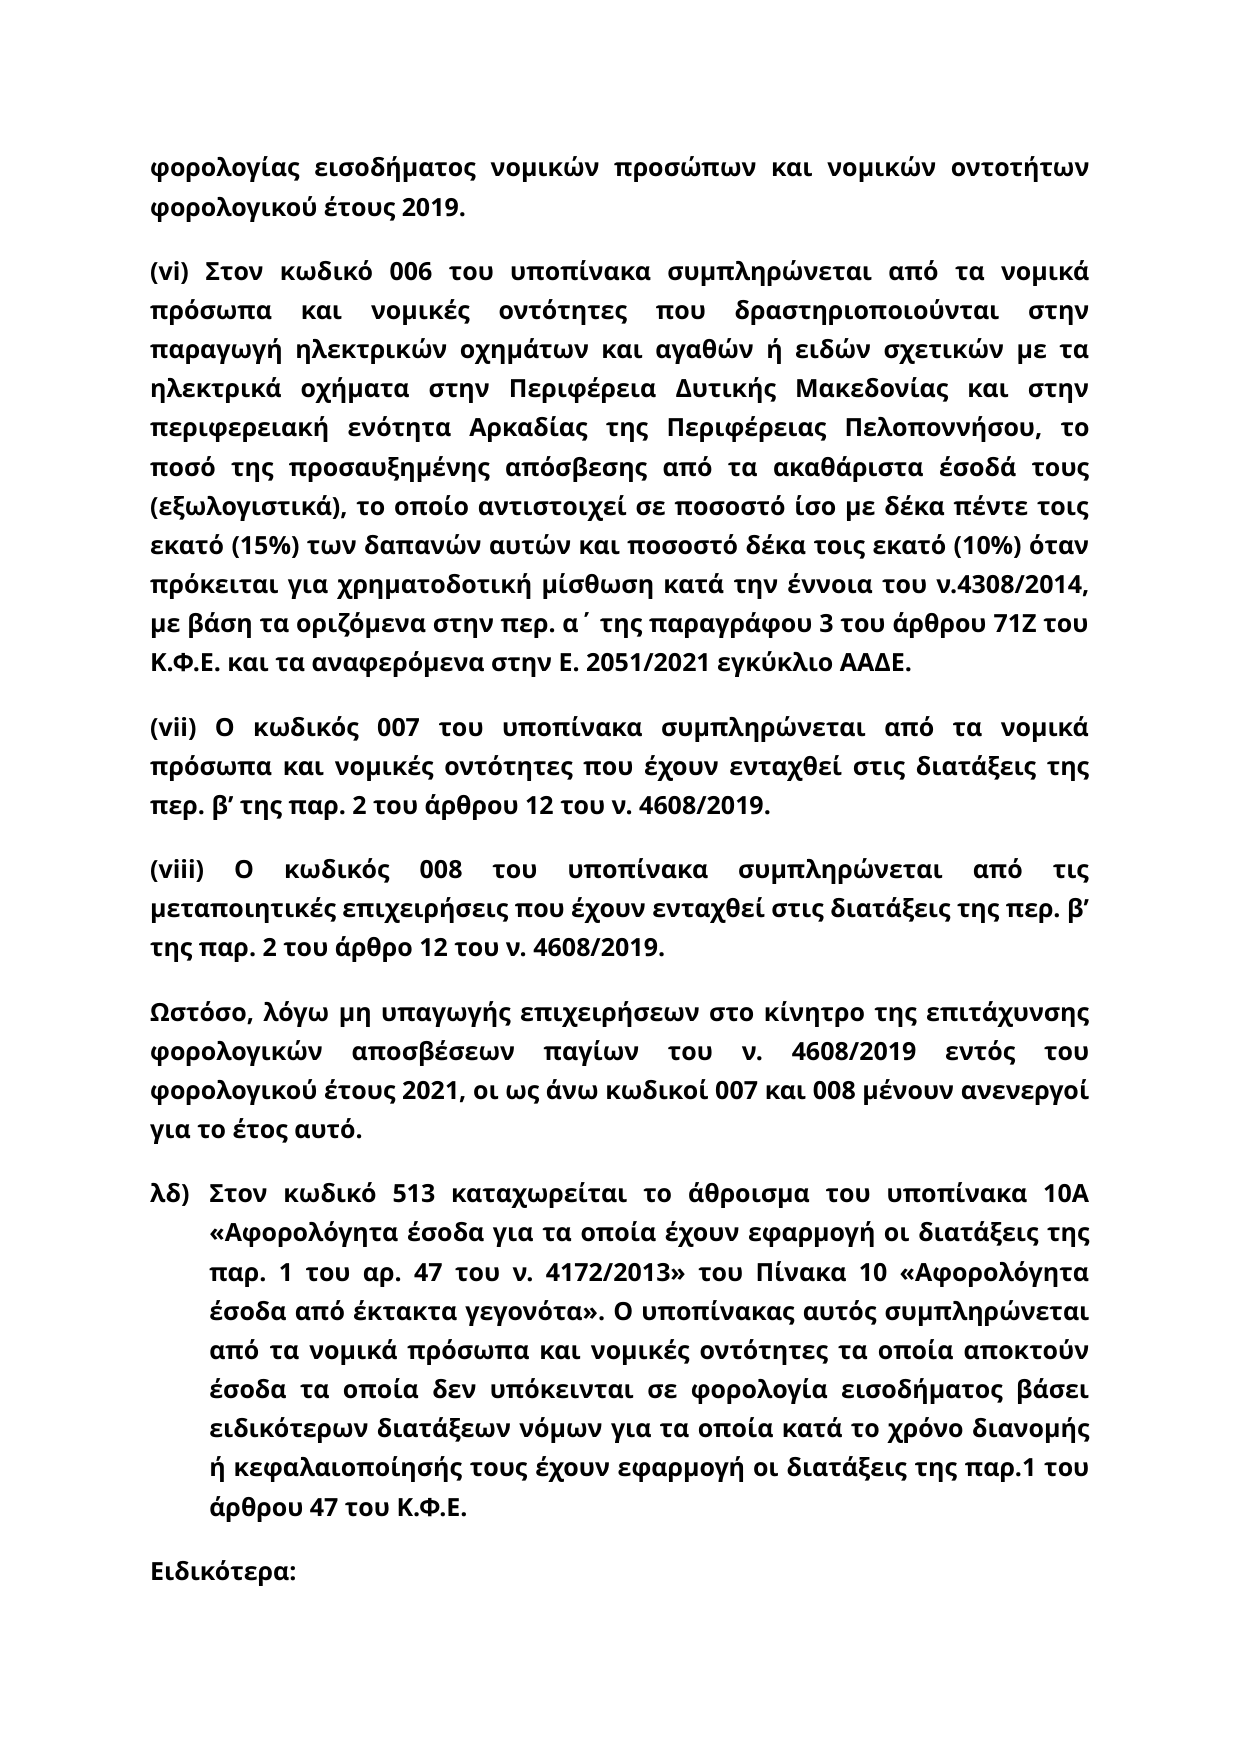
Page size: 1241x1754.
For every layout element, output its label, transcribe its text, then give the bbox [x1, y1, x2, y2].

list λδ) Στον κωδικό 513 καταχωρείται το άθροισμα του υποπίνακα 10Α «Αφορολόγητα έσοδα για τα οποία έχουν εφαρμογή οι διατάξεις της παρ. 1 του αρ. 47 του ν. 4172/2013» του Πίνακα 10 «Αφορολόγητα έσοδα από έκτακτα γεγονότα». Ο υποπίνακας αυτός συμπληρώνεται από τα νομικά πρόσωπα και νομικές οντότητες τα οποία αποκτούν έσοδα τα οποία δεν υπόκεινται σε φορολογία εισοδήματος βάσει ειδικότερων διατάξεων νόμων για τα οποία κατά το χρόνο διανομής ή κεφαλαιοποίησής τους έχουν εφαρμογή οι διατάξεις της παρ.1 του άρθρου 47 του Κ.Φ.Ε. [150, 1176, 1090, 1523]
text (vii) Ο κωδικός 007 του υποπίνακα συμπληρώνεται από τα νομικά πρόσωπα και νομικές οντότητες που έχουν ενταχθεί στις διατάξεις της περ. β’ της παρ. 2 του άρθρου 12 του ν. 4608/2019. [150, 709, 1090, 822]
text φορολογίας εισοδήματος νομικών προσώπων και νομικών οντοτήτων φορολογικού έτους 2019. [150, 150, 1090, 223]
text (viii) Ο κωδικός 008 του υποπίνακα συμπληρώνεται από τις μεταποιητικές επιχειρήσεις που έχουν ενταχθεί στις διατάξεις της περ. β’ της παρ. 2 του άρθρο 12 του ν. 4608/2019. [150, 852, 1090, 964]
text Ωστόσο, λόγω μη υπαγωγής επιχειρήσεων στο κίνητρο της επιτάχυνσης φορολογικών αποσβέσεων παγίων του ν. 4608/2019 εντός του φορολογικού έτους 2021, οι ως άνω κωδικοί 007 και 008 μένουν ανενεργοί για το έτος αυτό. [150, 994, 1090, 1146]
text Ειδικότερα: [150, 1553, 1090, 1587]
text (vi) Στον κωδικό 006 του υποπίνακα συμπληρώνεται από τα νομικά πρόσωπα και νομικές οντότητες που δραστηριοποιούνται στην παραγωγή ηλεκτρικών οχημάτων και αγαθών ή ειδών σχετικών με τα ηλεκτρικά οχήματα στην Περιφέρεια Δυτικής Μακεδονίας και στην περιφερειακή ενότητα Αρκαδίας της Περιφέρειας Πελοποννήσου, το ποσό της προσαυξημένης απόσβεσης από τα ακαθάριστα έσοδά τους (εξωλογιστικά), το οποίο αντιστοιχεί σε ποσοστό ίσο με δέκα πέντε τοις εκατό (15%) των δαπανών αυτών και ποσοστό δέκα τοις εκατό (10%) όταν πρόκειται για χρηματοδοτική μίσθωση κατά την έννοια του ν.4308/2014, με βάση τα οριζόμενα στην περ. α΄ της παραγράφου 3 του άρθρου 71Ζ του Κ.Φ.Ε. και τα αναφερόμενα στην Ε. 2051/2021 εγκύκλιο ΑΑΔΕ. [150, 253, 1090, 679]
